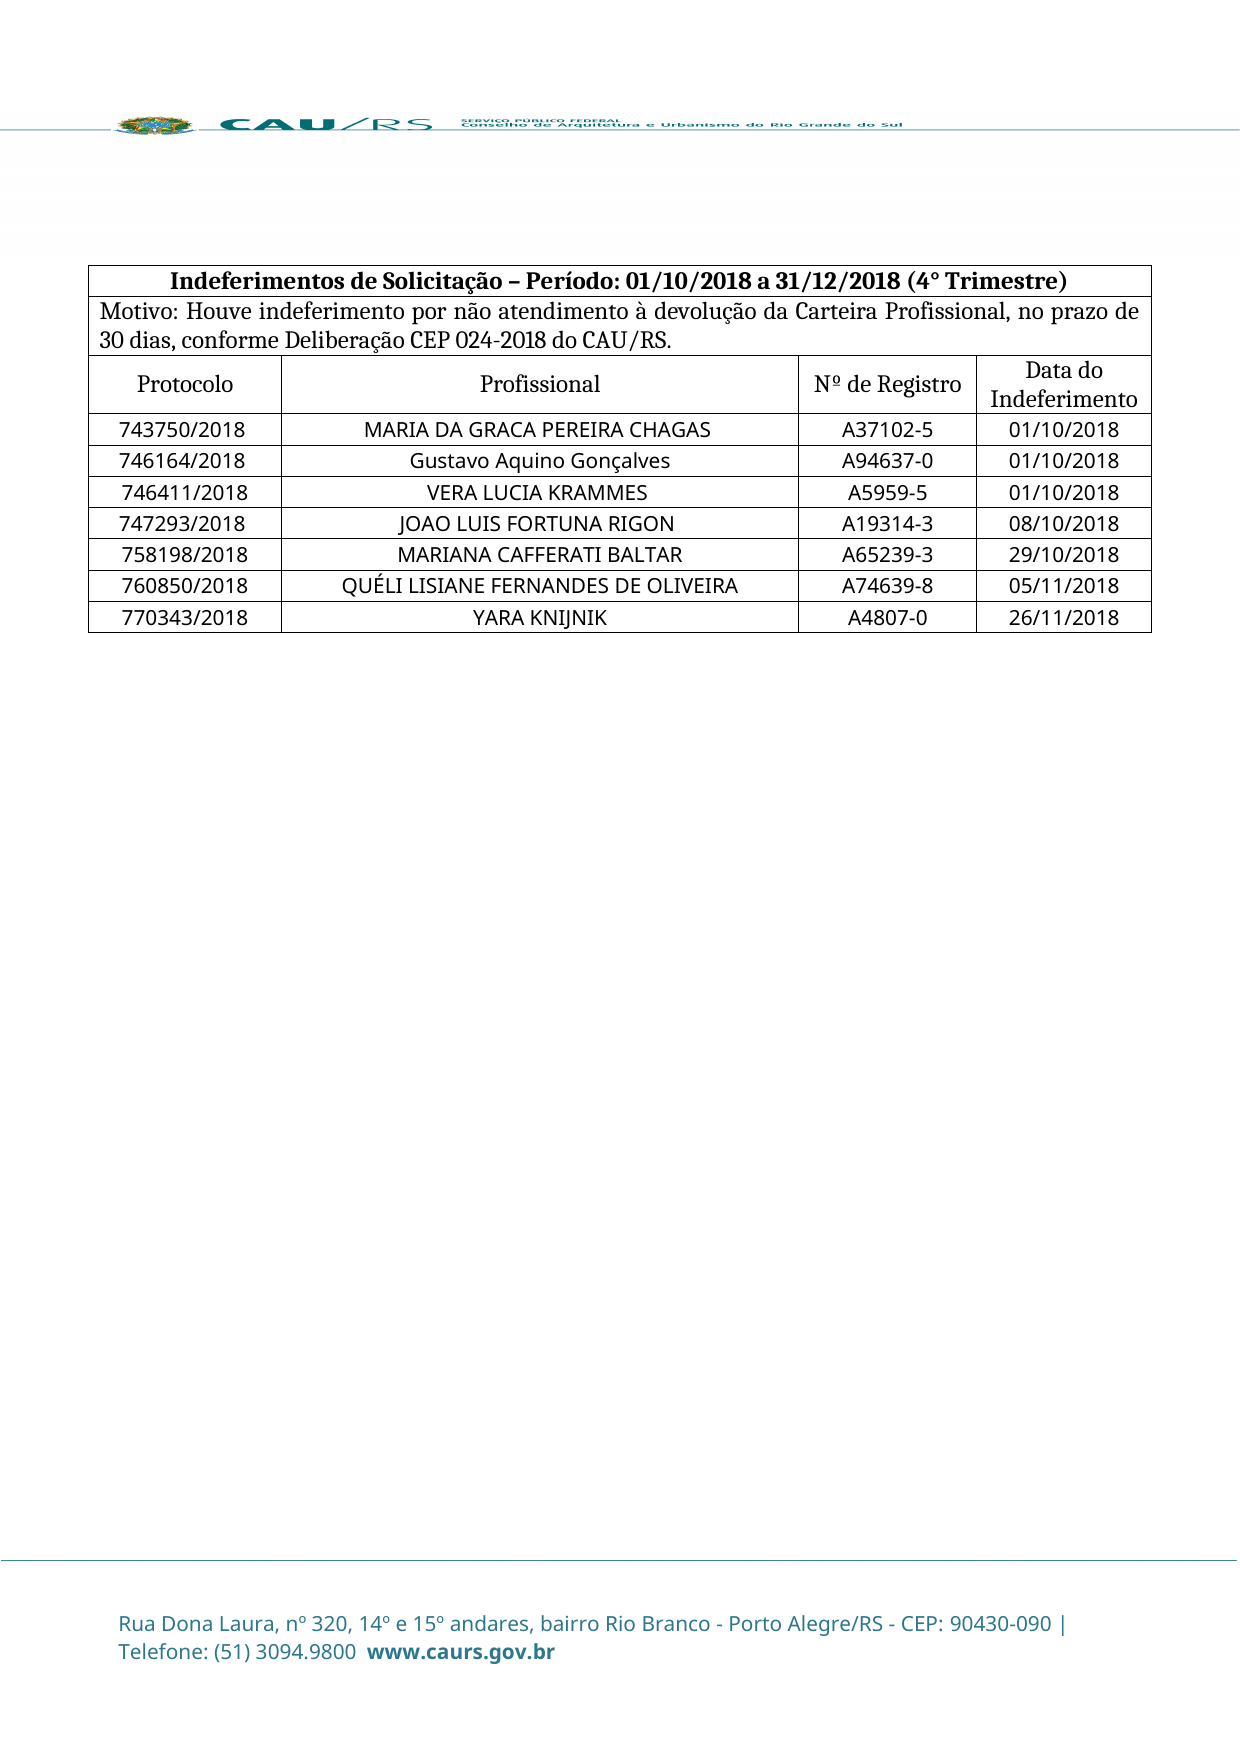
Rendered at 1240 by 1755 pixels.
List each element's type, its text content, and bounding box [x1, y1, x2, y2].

table_cell A37102-5 [799, 414, 976, 444]
table_cell 770343/2018 [89, 602, 281, 632]
table_cell 746411/2018 [89, 477, 281, 507]
table_cell 747293/2018 [89, 508, 281, 538]
table_cell Data do Indeferimento [977, 356, 1151, 413]
table_cell 01/10/2018 [977, 414, 1151, 444]
table_cell A5959-5 [799, 477, 976, 507]
table_cell A94637-0 [799, 446, 976, 476]
table_cell 05/11/2018 [977, 571, 1151, 601]
table_cell 26/11/2018 [977, 602, 1151, 632]
table_cell MARIA DA GRACA PEREIRA CHAGAS [282, 414, 798, 444]
table_header Indeferimentos de Solicitação – Período: 01/10/2018 a 31/12/2018 (4° Trimestre) [89, 266, 1151, 296]
table_cell Nº de Registro [799, 356, 976, 413]
table_cell JOAO LUIS FORTUNA RIGON [282, 508, 798, 538]
table_cell QUÉLI LISIANE FERNANDES DE OLIVEIRA [282, 571, 798, 601]
table_cell YARA KNIJNIK [282, 602, 798, 632]
table_cell 01/10/2018 [977, 477, 1151, 507]
table_cell Gustavo Aquino Gonçalves [282, 446, 798, 476]
table_cell 743750/2018 [89, 414, 281, 444]
table_cell A4807-0 [799, 602, 976, 632]
table_cell 746164/2018 [89, 446, 281, 476]
table_cell Protocolo [89, 356, 281, 413]
table_cell 758198/2018 [89, 539, 281, 569]
table_cell Motivo: Houve indeferimento por não atendimento à devolução da Carteira Profissional, no prazo de 30 dias, conforme Deliberação CEP 024-2018 do CAU/RS. [89, 297, 1151, 355]
table_cell 760850/2018 [89, 571, 281, 601]
table_cell A65239-3 [799, 539, 976, 569]
table_cell MARIANA CAFFERATI BALTAR [282, 539, 798, 569]
table_cell 01/10/2018 [977, 446, 1151, 476]
table_cell 08/10/2018 [977, 508, 1151, 538]
table_cell 29/10/2018 [977, 539, 1151, 569]
table_cell VERA LUCIA KRAMMES [282, 477, 798, 507]
table_cell Profissional [282, 356, 798, 413]
table_cell A74639-8 [799, 571, 976, 601]
table_cell A19314-3 [799, 508, 976, 538]
